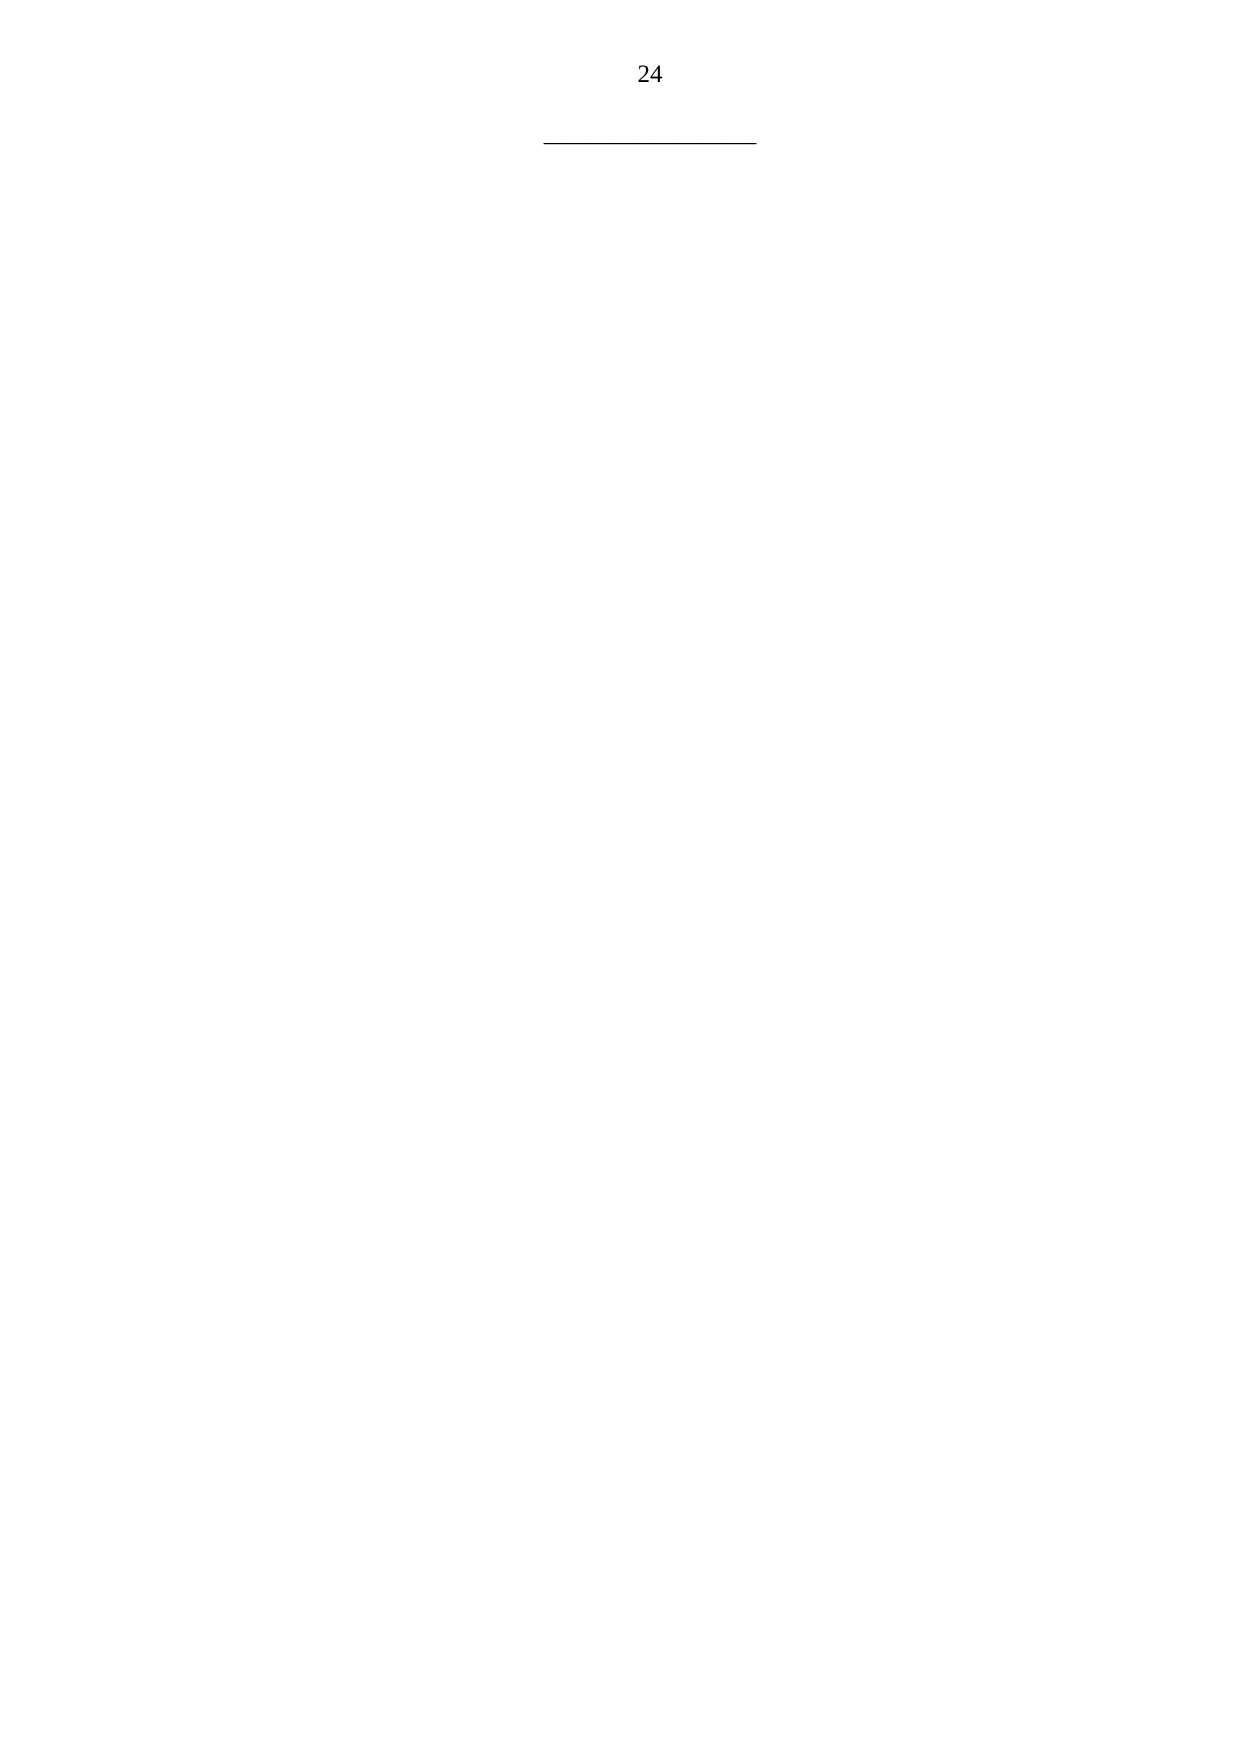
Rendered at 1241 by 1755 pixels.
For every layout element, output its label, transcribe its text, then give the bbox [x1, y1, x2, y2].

text _________________ [177, 118, 1122, 147]
